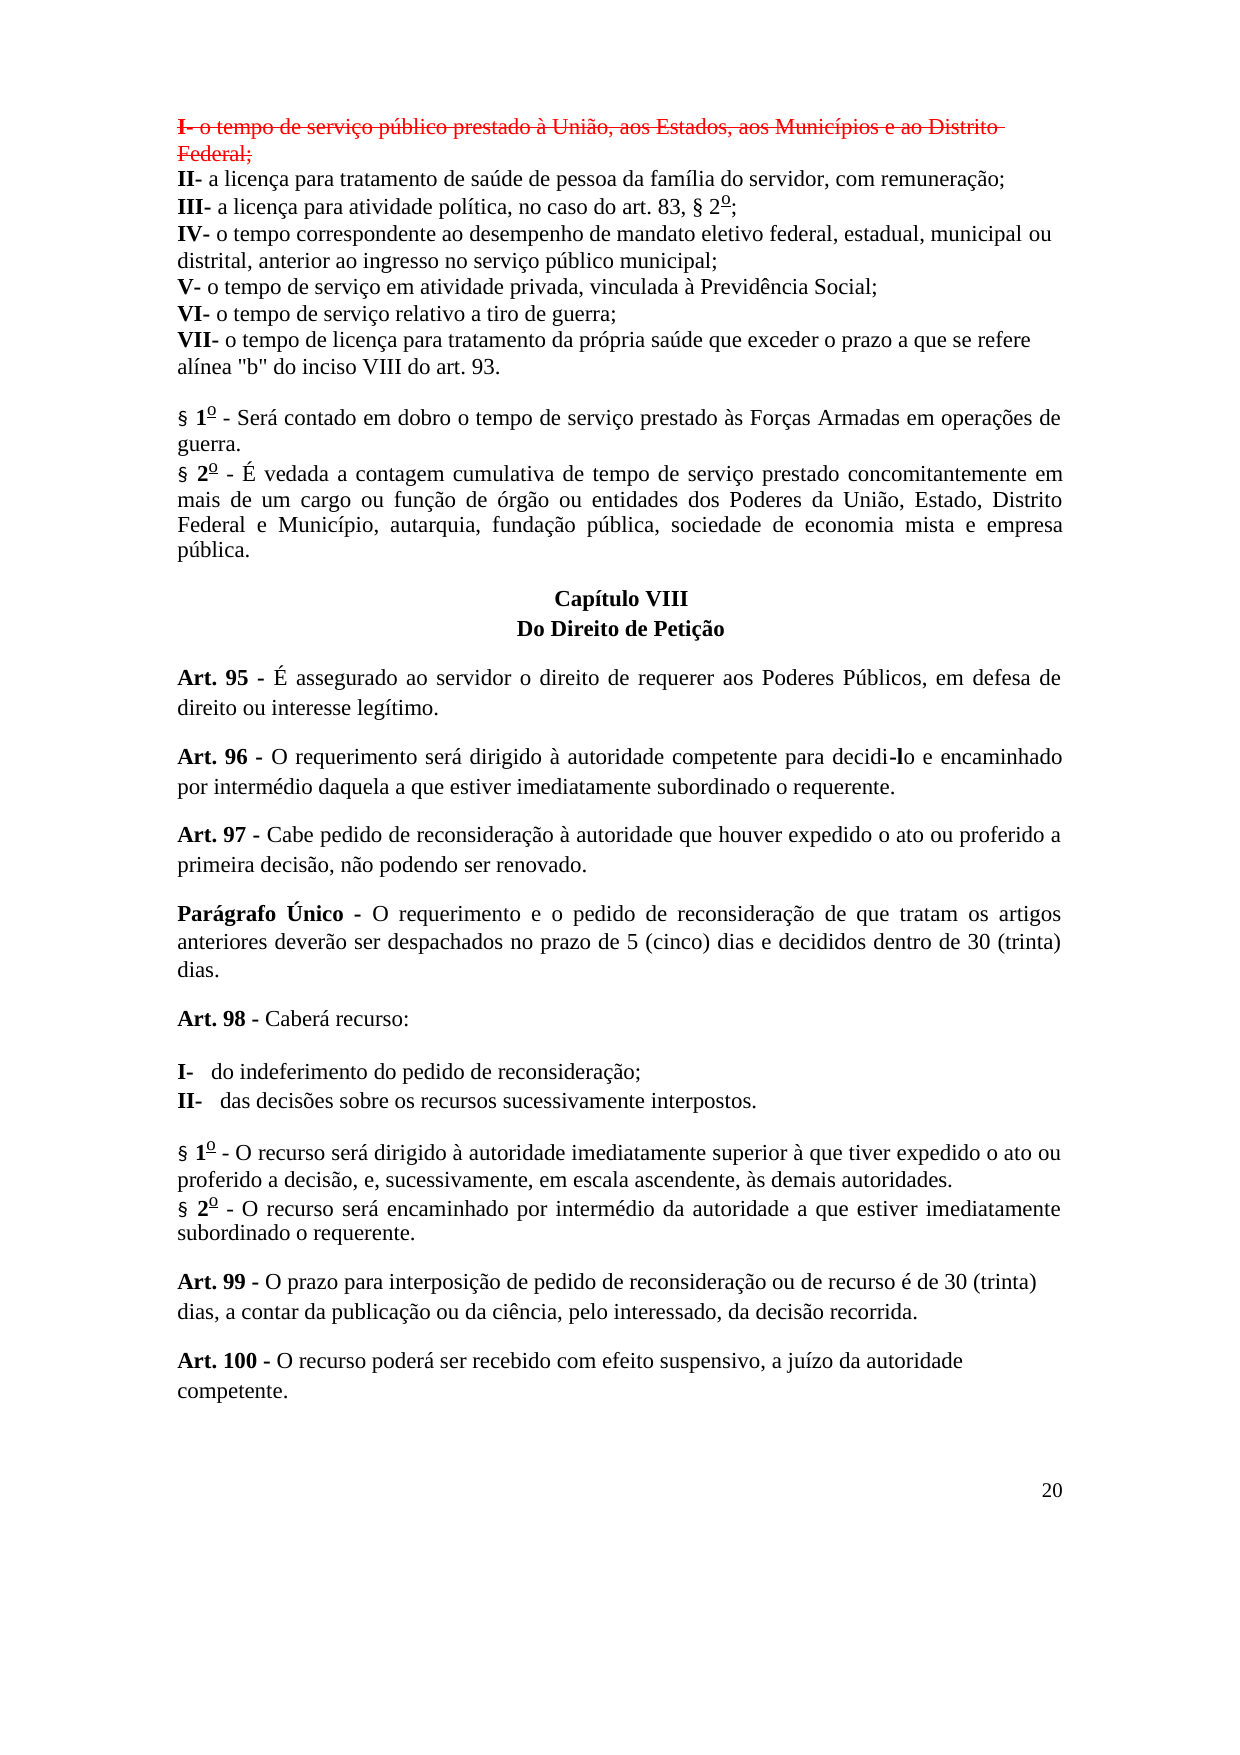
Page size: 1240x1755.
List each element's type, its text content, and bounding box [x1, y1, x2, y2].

text Art. 98 - Caberá recurso: [177, 1005, 1064, 1032]
text 20 [1042, 1478, 1064, 1502]
list 2o - É vedada a contagem cumulativa de tempo de serviço prestado concomitantemente em mais de um cargo ou função de órgão ou entidades dos Poderes da União, Estado, Distrito Federal e Município, autarquia, fundação pública, sociedade de economia mista e empresa pública. [177, 457, 1064, 562]
text V- o tempo de serviço em atividade privada, vinculada à Previdência Social; VI- o tempo de serviço relativo a tiro de guerra; [177, 273, 902, 326]
list 1o - O recurso será dirigido à autoridade imediatamente superior à que tiver expedido o ato ou proferido a decisão, e, sucessivamente, em escala ascendente, às demais autoridades. [177, 1135, 1062, 1192]
list 2o - O recurso será encaminhado por intermédio da autoridade a que estiver imediatamente subordinado o requerente. [177, 1192, 1062, 1246]
text II- das decisões sobre os recursos sucessivamente interpostos. [177, 1087, 1064, 1113]
text Do Direito de Petição [517, 614, 1064, 641]
list 1o - Será contado em dobro o tempo de serviço prestado às Forças Armadas em operações de guerra. [177, 400, 1062, 457]
text Capítulo VIII [554, 585, 1064, 612]
text II- a licença para tratamento de saúde de pessoa da família do servidor, com remuneração; III- a licença para atividade política, no caso do art. 83, § 2o; [177, 168, 1027, 220]
text VII- o tempo de licença para tratamento da própria saúde que exceder o prazo a que se refere alínea "b" do inciso VIII do art. 93. [177, 326, 1062, 379]
text IV- o tempo correspondente ao desempenho de mandato eletivo federal, estadual, municipal ou distrital, anterior ao ingresso no serviço público municipal; [177, 221, 1062, 273]
text Art. 96 - O requerimento será dirigido à autoridade competente para decidi-lo e encaminhado por intermédio daquela a que estiver imediatamente subordinado o requerente. [177, 743, 1062, 799]
text Art. 97 - Cabe pedido de reconsideração à autoridade que houver expedido o ato ou proferido a primeira decisão, não podendo ser renovado. [177, 821, 1062, 878]
text Art. 100 - O recurso poderá ser recebido com efeito suspensivo, a juízo da autoridade competente. [177, 1347, 1062, 1403]
text I- o tempo de serviço público prestado à União, aos Estados, aos Municípios e ao Distrito Federal; [177, 113, 1062, 167]
text I- do indeferimento do pedido de reconsideração; [177, 1058, 1064, 1084]
text Art. 95 - É assegurado ao servidor o direito de requerer aos Poderes Públicos, em defesa de direito ou interesse legítimo. [177, 664, 1062, 721]
text Parágrafo Único - O requerimento e o pedido de reconsideração de que tratam os artigos anteriores deverão ser despachados no prazo de 5 (cinco) dias e decididos dentro de 30 (trinta) dias. [177, 900, 1062, 983]
text Art. 99 - O prazo para interposição de pedido de reconsideração ou de recurso é de 30 (trinta) dias, a contar da publicação ou da ciência, pelo interessado, da decisão recorrida. [177, 1268, 1062, 1325]
